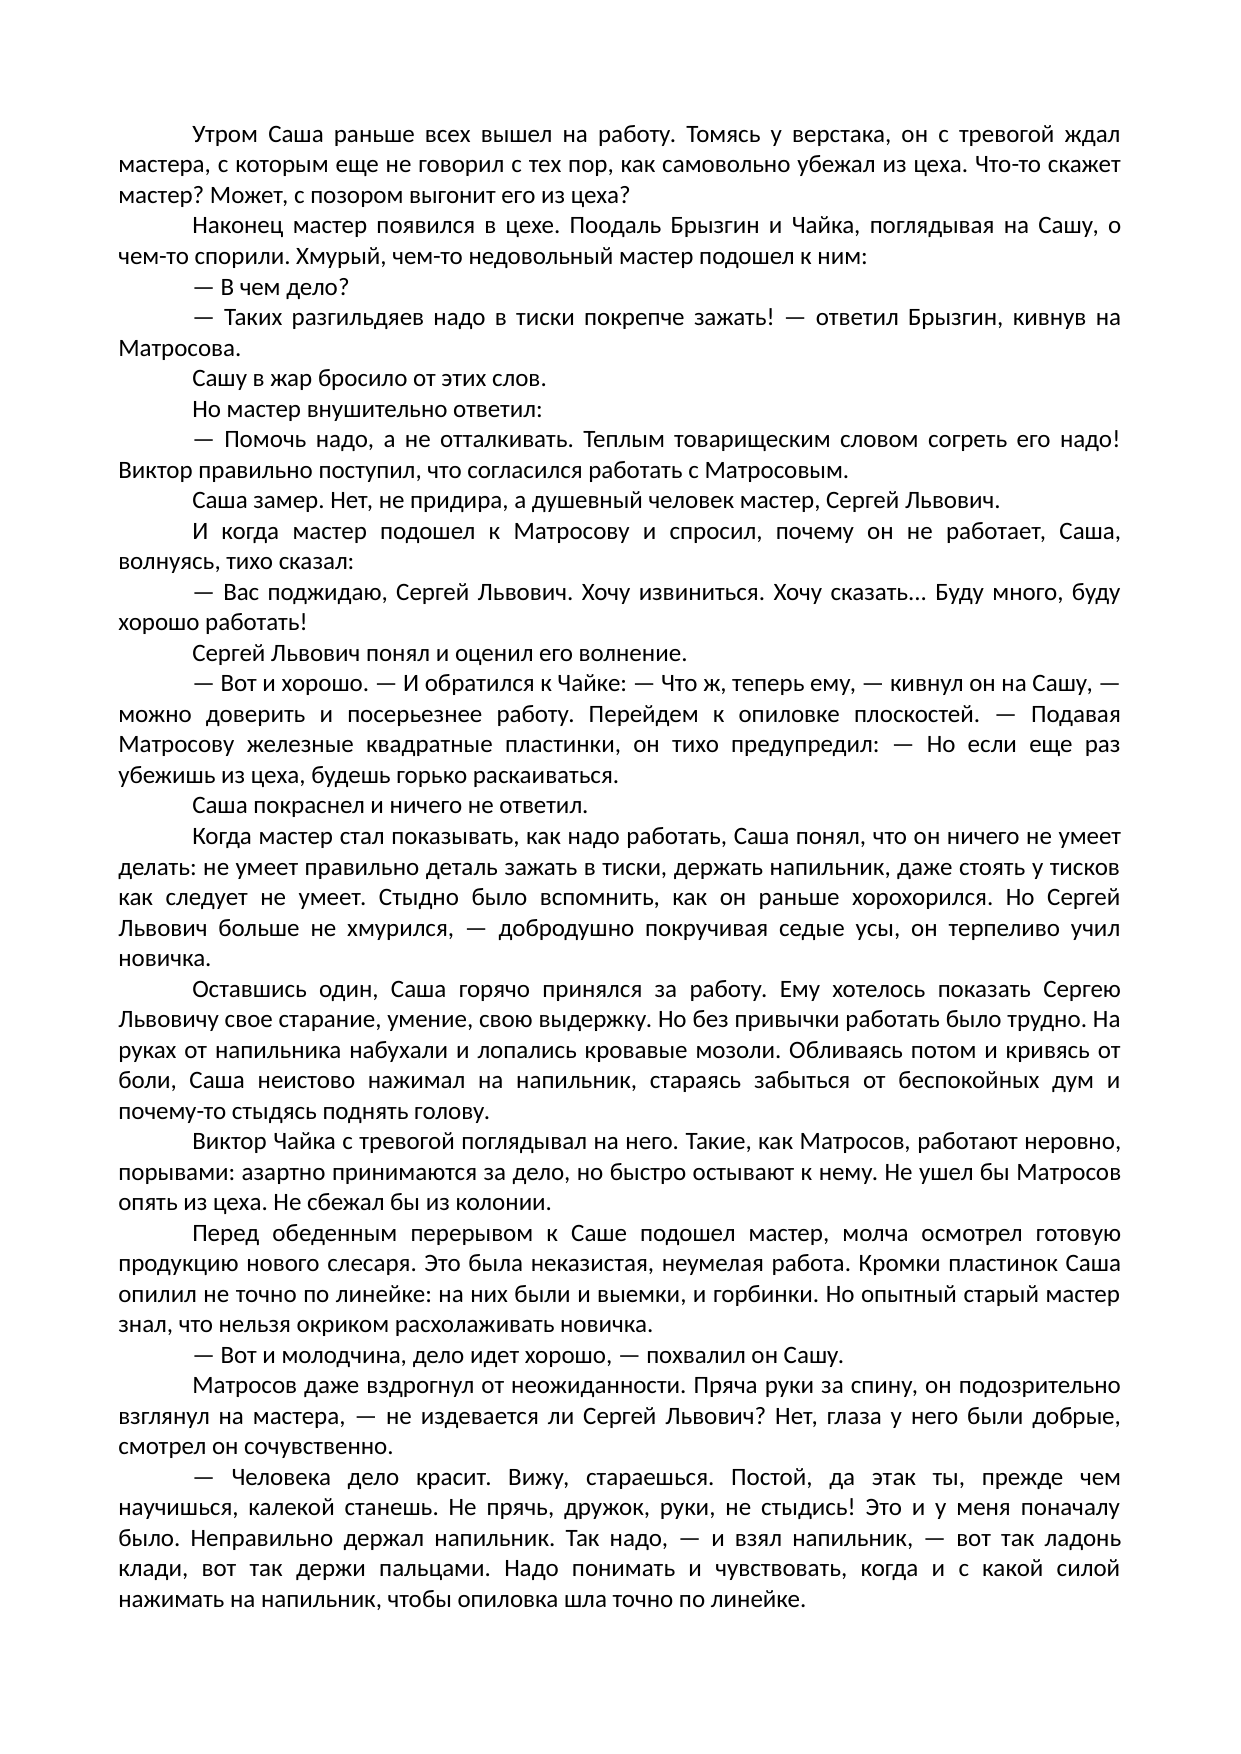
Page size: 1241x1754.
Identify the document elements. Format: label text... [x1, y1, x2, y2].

text Виктор Чайка с тревогой поглядывал на него. Такие, как Матросов, работают неровно, порывами: азартно принимаются за дело, но быстро остывают к нему. Не ушел бы Матросов опять из цеха. Не сбежал бы из колонии. [118, 1125, 1122, 1217]
text И когда мастер подошел к Матросову и спросил, почему он не работает, Саша, волнуясь, тихо сказал: [118, 515, 1122, 576]
text Саша замер. Нет, не придира, а душевный человек мастер, Сергей Львович. [118, 484, 1122, 515]
text — Вот и молодчина, дело идет хорошо, — похвалил он Сашу. [118, 1339, 1122, 1369]
text Сашу в жар бросило от этих слов. [118, 362, 1122, 393]
text — Таких разгильдяев надо в тиски покрепче зажать! — ответил Брызгин, кивнув на Матросова. [118, 301, 1122, 362]
text Саша покраснел и ничего не ответил. [118, 789, 1122, 820]
text Перед обеденным перерывом к Саше подошел мастер, молча осмотрел готовую продукцию нового слесаря. Это была неказистая, неумелая работа. Кромки пластинок Саша опилил не точно по линейке: на них были и выемки, и горбинки. Но опытный старый мастер знал, что нельзя окриком расхолаживать новичка. [118, 1217, 1122, 1339]
text Но мастер внушительно ответил: [118, 393, 1122, 423]
text — Вот и хорошо. — И обратился к Чайке: — Что ж, теперь ему, — кивнул он на Сашу, — можно доверить и посерьезнее работу. Перейдем к опиловке плоскостей. — Подавая Матросову железные квадратные пластинки, он тихо предупредил: — Но если еще раз убежишь из цеха, будешь горько раскаиваться. [118, 667, 1122, 789]
text — Человека дело красит. Вижу, стараешься. Постой, да этак ты, прежде чем научишься, калекой станешь. Не прячь, дружок, руки, не стыдись! Это и у меня поначалу было. Неправильно держал напильник. Так надо, — и взял напильник, — вот так ладонь клади, вот так держи пальцами. Надо понимать и чувствовать, когда и с какой силой нажимать на напильник, чтобы опиловка шла точно по линейке. [118, 1461, 1122, 1614]
text Утром Саша раньше всех вышел на работу. Томясь у верстака, он с тревогой ждал мастера, с которым еще не говорил с тех пор, как самовольно убежал из цеха. Что-то скажет мастер? Может, с позором выгонит его из цеха? [118, 118, 1122, 210]
text Когда мастер стал показывать, как надо работать, Саша понял, что он ничего не умеет делать: не умеет правильно деталь зажать в тиски, держать напильник, даже стоять у тисков как следует не умеет. Стыдно было вспомнить, как он раньше хорохорился. Но Сергей Львович больше не хмурился, — добродушно покручивая седые усы, он терпеливо учил новичка. [118, 820, 1122, 973]
text Оставшись один, Саша горячо принялся за работу. Ему хотелось показать Сергею Львовичу свое старание, умение, свою выдержку. Но без привычки работать было трудно. На руках от напильника набухали и лопались кровавые мозоли. Обливаясь потом и кривясь от боли, Саша неистово нажимал на напильник, стараясь забыться от беспокойных дум и почему-то стыдясь поднять голову. [118, 973, 1122, 1125]
text — Помочь надо, а не отталкивать. Теплым товарищеским словом согреть его надо! Виктор правильно поступил, что согласился работать с Матросовым. [118, 423, 1122, 484]
text — В чем дело? [118, 271, 1122, 301]
text Сергей Львович понял и оценил его волнение. [118, 637, 1122, 667]
text Матросов даже вздрогнул от неожиданности. Пряча руки за спину, он подозрительно взглянул на мастера, — не издевается ли Сергей Львович? Нет, глаза у него были добрые, смотрел он сочувственно. [118, 1369, 1122, 1461]
text Наконец мастер появился в цехе. Поодаль Брызгин и Чайка, поглядывая на Сашу, о чем-то спорили. Хмурый, чем-то недовольный мастер подошел к ним: [118, 210, 1122, 271]
text — Вас поджидаю, Сергей Львович. Хочу извиниться. Хочу сказать... Буду много, буду хорошо работать! [118, 576, 1122, 637]
